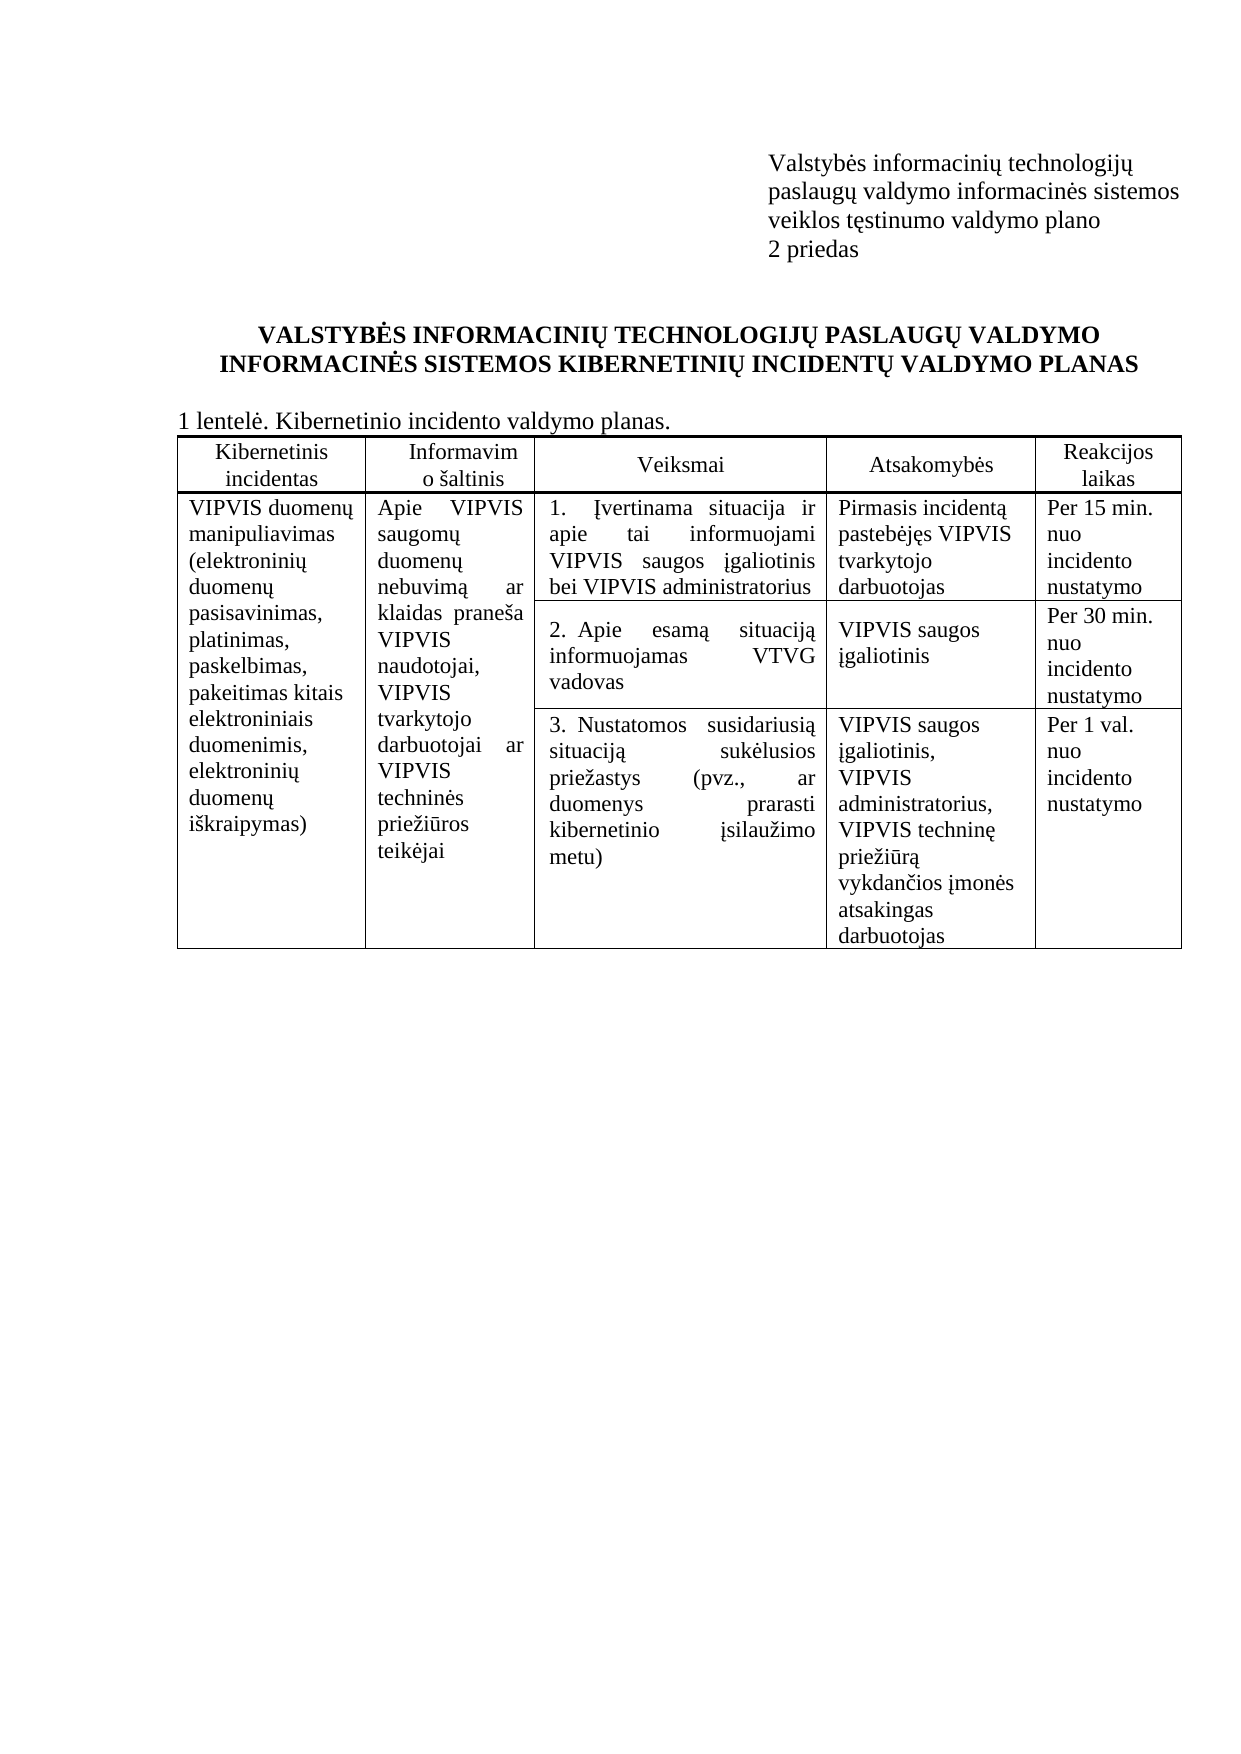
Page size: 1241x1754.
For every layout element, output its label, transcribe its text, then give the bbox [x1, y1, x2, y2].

table_cell 2. Apie esamą situaciją informuojamas VTVG vadovas [535, 601, 826, 708]
text paslaugų valdymo informacinės sistemos [768, 176, 1181, 205]
table_cell VIPVIS duomenų manipuliavimas (elektroninių duomenų pasisavinimas, platinimas, paskelbimas, pakeitimas kitais elektroniniais duomenimis, elektroninių duomenų iškraipymas) [178, 494, 365, 948]
table_cell VIPVIS saugos įgaliotinis, VIPVIS administratorius, VIPVIS techninę priežiūrą vykdančios įmonės atsakingas darbuotojas [827, 709, 1035, 948]
table_cell Per 30 min. nuo incidento nustatymo [1036, 601, 1181, 708]
table_header Informavimo šaltinis [366, 438, 534, 491]
text Valstybės informacinių technologijų [768, 148, 1181, 176]
text 1 lentelė. Kibernetinio incidento valdymo planas. [177, 406, 1181, 435]
table_cell VIPVIS saugos įgaliotinis [827, 601, 1035, 708]
table_header Veiksmai [535, 438, 826, 491]
table_header Reakcijos laikas [1036, 438, 1181, 491]
table_cell Per 15 min. nuo incidento nustatymo [1036, 494, 1181, 599]
table_cell Per 1 val. nuo incidento nustatymo [1036, 709, 1181, 948]
table_cell Pirmasis incidentą pastebėjęs VIPVIS tvarkytojo darbuotojas [827, 494, 1035, 599]
table_header Atsakomybės [827, 438, 1035, 491]
table_cell 1. Įvertinama situacija ir apie tai informuojami VIPVIS saugos įgaliotinis bei VIPVIS administratorius [535, 494, 826, 599]
table_cell 3. Nustatomos susidariusią situaciją sukėlusios priežastys (pvz., ar duomenys prarasti kibernetinio įsilaužimo metu) [535, 709, 826, 948]
text 2 priedas [768, 234, 1181, 263]
table_header Kibernetinis incidentas [178, 438, 365, 491]
text VALSTYBĖS INFORMACINIŲ TECHNOLOGIJŲ PASLAUGŲ VALDYMO INFORMACINĖS SISTEMOS KIBERNETINIŲ INCIDENTŲ VALDYMO PLANAS [177, 320, 1181, 378]
table_cell Apie VIPVIS saugomų duomenų nebuvimą ar klaidas praneša VIPVIS naudotojai, VIPVIS tvarkytojo darbuotojai ar VIPVIS techninės priežiūros teikėjai [366, 494, 534, 948]
text veiklos tęstinumo valdymo plano [768, 205, 1181, 234]
